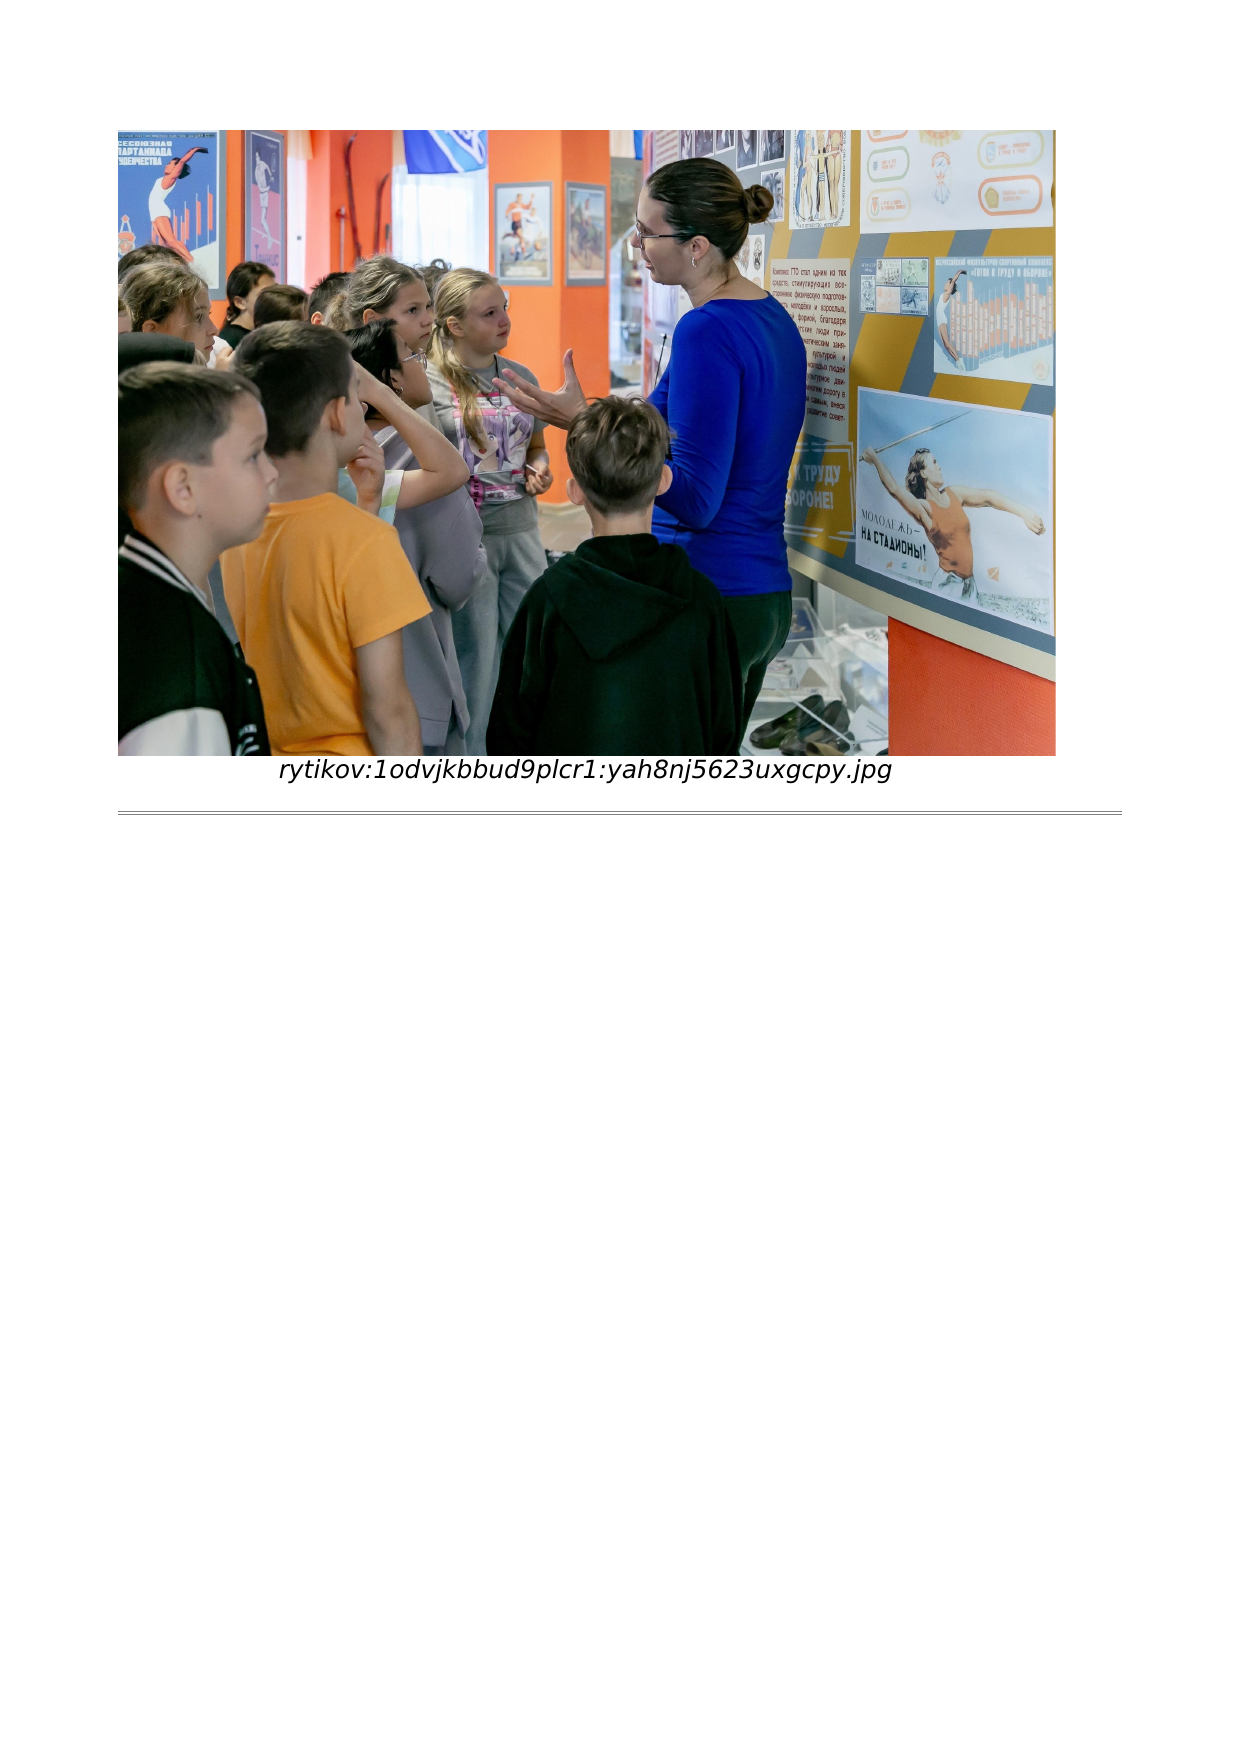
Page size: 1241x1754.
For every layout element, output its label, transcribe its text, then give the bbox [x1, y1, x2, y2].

text rytikov:1odvjkbbud9plcr1:yah8nj5623uxgcpy.jpg [118, 756, 1056, 784]
picture [118, 130, 1056, 756]
